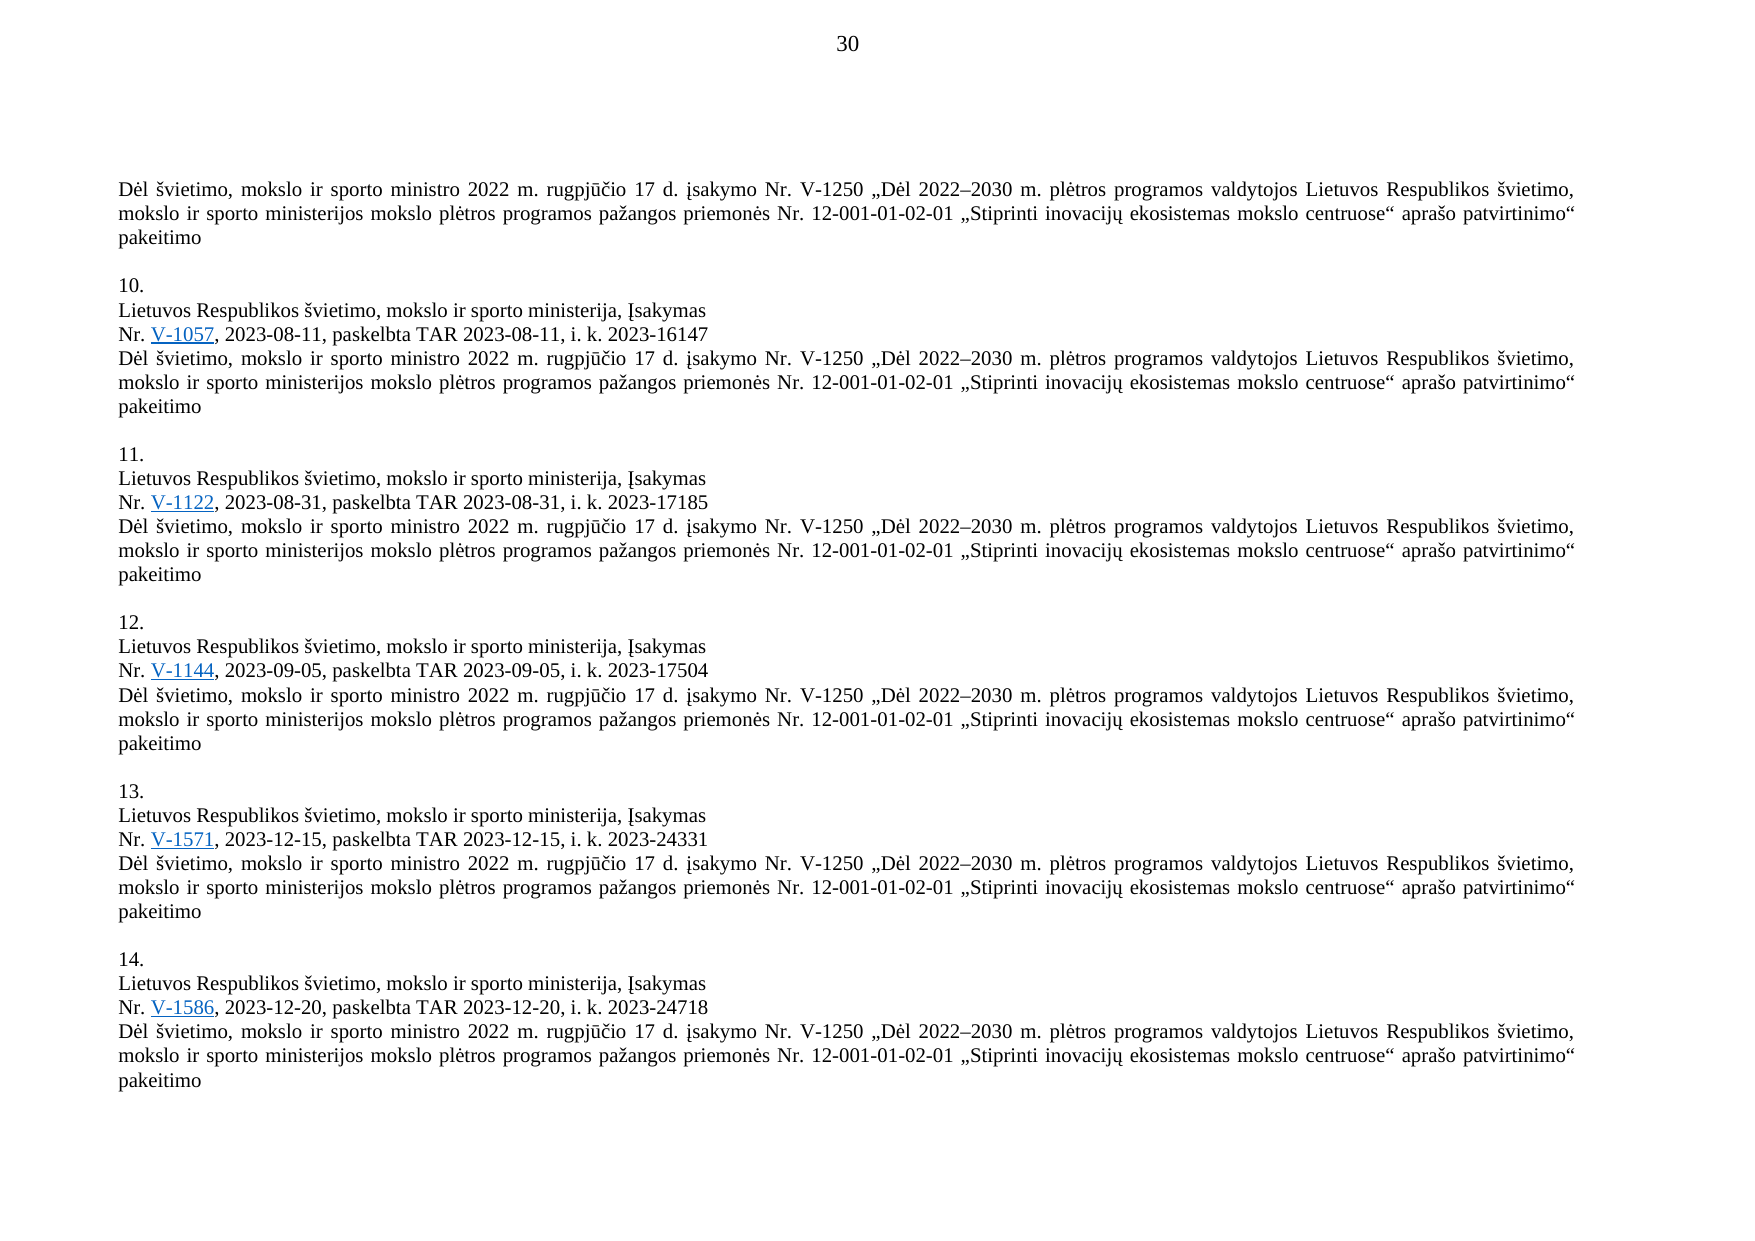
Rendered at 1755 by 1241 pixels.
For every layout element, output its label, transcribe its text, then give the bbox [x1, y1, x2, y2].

text Nr. V-1057, 2023-08-11, paskelbta TAR 2023-08-11, i. k. 2023-16147 [118, 322, 1577, 346]
text 10. [118, 273, 1577, 297]
text Dėl švietimo, mokslo ir sporto ministro 2022 m. rugpjūčio 17 d. įsakymo Nr. V-1250 „Dėl 2022–2030 m. plėtros programos valdytojos Lietuvos Respublikos švietimo, mokslo ir sporto ministerijos mokslo plėtros programos pažangos priemonės Nr. 12-001-01-02-01 „Stiprinti inovacijų ekosistemas mokslo centruose“ aprašo patvirtinimo“ pakeitimo [118, 1019, 1577, 1092]
text Dėl švietimo, mokslo ir sporto ministro 2022 m. rugpjūčio 17 d. įsakymo Nr. V-1250 „Dėl 2022–2030 m. plėtros programos valdytojos Lietuvos Respublikos švietimo, mokslo ir sporto ministerijos mokslo plėtros programos pažangos priemonės Nr. 12-001-01-02-01 „Stiprinti inovacijų ekosistemas mokslo centruose“ aprašo patvirtinimo“ pakeitimo [118, 346, 1577, 418]
text Dėl švietimo, mokslo ir sporto ministro 2022 m. rugpjūčio 17 d. įsakymo Nr. V-1250 „Dėl 2022–2030 m. plėtros programos valdytojos Lietuvos Respublikos švietimo, mokslo ir sporto ministerijos mokslo plėtros programos pažangos priemonės Nr. 12-001-01-02-01 „Stiprinti inovacijų ekosistemas mokslo centruose“ aprašo patvirtinimo“ pakeitimo [118, 514, 1577, 586]
text Lietuvos Respublikos švietimo, mokslo ir sporto ministerija, Įsakymas [118, 971, 1577, 995]
text 11. [118, 442, 1577, 466]
text Dėl švietimo, mokslo ir sporto ministro 2022 m. rugpjūčio 17 d. įsakymo Nr. V-1250 „Dėl 2022–2030 m. plėtros programos valdytojos Lietuvos Respublikos švietimo, mokslo ir sporto ministerijos mokslo plėtros programos pažangos priemonės Nr. 12-001-01-02-01 „Stiprinti inovacijų ekosistemas mokslo centruose“ aprašo patvirtinimo“ pakeitimo [118, 851, 1577, 923]
text 14. [118, 947, 1577, 971]
text Nr. V-1571, 2023-12-15, paskelbta TAR 2023-12-15, i. k. 2023-24331 [118, 827, 1577, 851]
text 13. [118, 779, 1577, 803]
text 12. [118, 610, 1577, 634]
text Dėl švietimo, mokslo ir sporto ministro 2022 m. rugpjūčio 17 d. įsakymo Nr. V-1250 „Dėl 2022–2030 m. plėtros programos valdytojos Lietuvos Respublikos švietimo, mokslo ir sporto ministerijos mokslo plėtros programos pažangos priemonės Nr. 12-001-01-02-01 „Stiprinti inovacijų ekosistemas mokslo centruose“ aprašo patvirtinimo“ pakeitimo [118, 177, 1577, 249]
text Dėl švietimo, mokslo ir sporto ministro 2022 m. rugpjūčio 17 d. įsakymo Nr. V-1250 „Dėl 2022–2030 m. plėtros programos valdytojos Lietuvos Respublikos švietimo, mokslo ir sporto ministerijos mokslo plėtros programos pažangos priemonės Nr. 12-001-01-02-01 „Stiprinti inovacijų ekosistemas mokslo centruose“ aprašo patvirtinimo“ pakeitimo [118, 682, 1577, 755]
text Lietuvos Respublikos švietimo, mokslo ir sporto ministerija, Įsakymas [118, 297, 1577, 322]
text Lietuvos Respublikos švietimo, mokslo ir sporto ministerija, Įsakymas [118, 803, 1577, 827]
text Nr. V-1144, 2023-09-05, paskelbta TAR 2023-09-05, i. k. 2023-17504 [118, 658, 1577, 682]
text Lietuvos Respublikos švietimo, mokslo ir sporto ministerija, Įsakymas [118, 466, 1577, 490]
text Lietuvos Respublikos švietimo, mokslo ir sporto ministerija, Įsakymas [118, 634, 1577, 658]
text Nr. V-1586, 2023-12-20, paskelbta TAR 2023-12-20, i. k. 2023-24718 [118, 995, 1577, 1019]
text Nr. V-1122, 2023-08-31, paskelbta TAR 2023-08-31, i. k. 2023-17185 [118, 490, 1577, 514]
